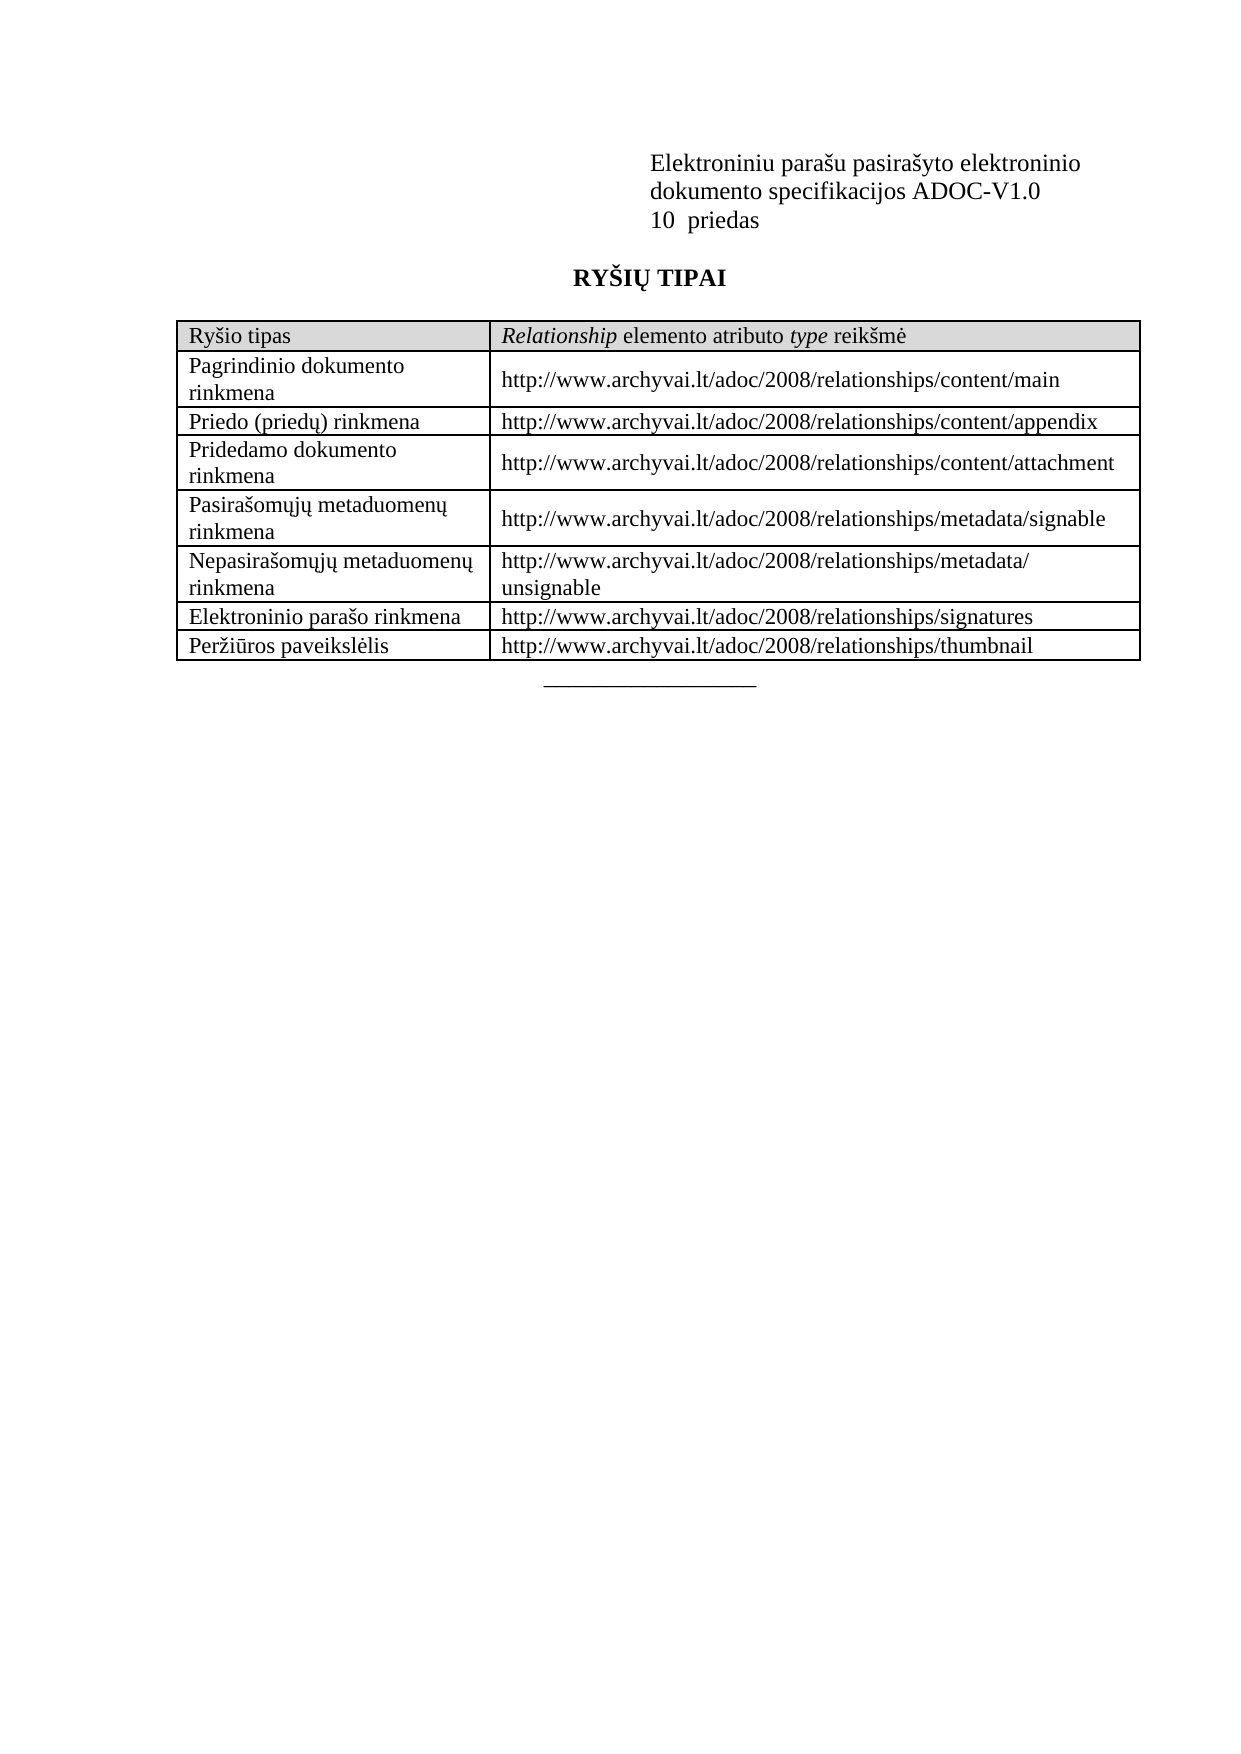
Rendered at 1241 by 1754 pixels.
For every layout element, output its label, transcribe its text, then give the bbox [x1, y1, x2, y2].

table_cell Elektroninio parašo rinkmena [178, 603, 489, 629]
table_cell Pridedamo dokumento rinkmena [178, 436, 489, 489]
text _________________ [177, 661, 1122, 690]
table_cell http://www.archyvai.lt/adoc/2008/relationships/content/attachment [491, 436, 1139, 489]
text Ryšių tipai [177, 263, 1122, 291]
table_cell Nepasirašomųjų metaduomenų rinkmena [178, 547, 489, 601]
table_cell http://www.archyvai.lt/adoc/2008/relationships/metadata/unsignable [491, 547, 1139, 601]
text dokumento specifikacijos ADOC-V1.0 [650, 176, 1122, 205]
table_cell http://www.archyvai.lt/adoc/2008/relationships/content/appendix [491, 408, 1139, 434]
table_cell Pagrindinio dokumento rinkmena [178, 352, 489, 406]
table_cell http://www.archyvai.lt/adoc/2008/relationships/content/main [491, 352, 1139, 406]
text Elektroniniu parašu pasirašyto elektroninio [650, 148, 1122, 176]
table_cell http://www.archyvai.lt/adoc/2008/relationships/metadata/signable [491, 491, 1139, 545]
table_cell Priedo (priedų) rinkmena [178, 408, 489, 434]
table_header Ryšio tipas [178, 322, 489, 350]
table_cell http://www.archyvai.lt/adoc/2008/relationships/thumbnail [491, 631, 1139, 659]
text 10 priedas [650, 205, 1122, 234]
table_cell Peržiūros paveikslėlis [178, 631, 489, 659]
table_cell http://www.archyvai.lt/adoc/2008/relationships/signatures [491, 603, 1139, 629]
table_cell Pasirašomųjų metaduomenų rinkmena [178, 491, 489, 545]
table_header Relationship elemento atributo type reikšmė [491, 322, 1139, 350]
